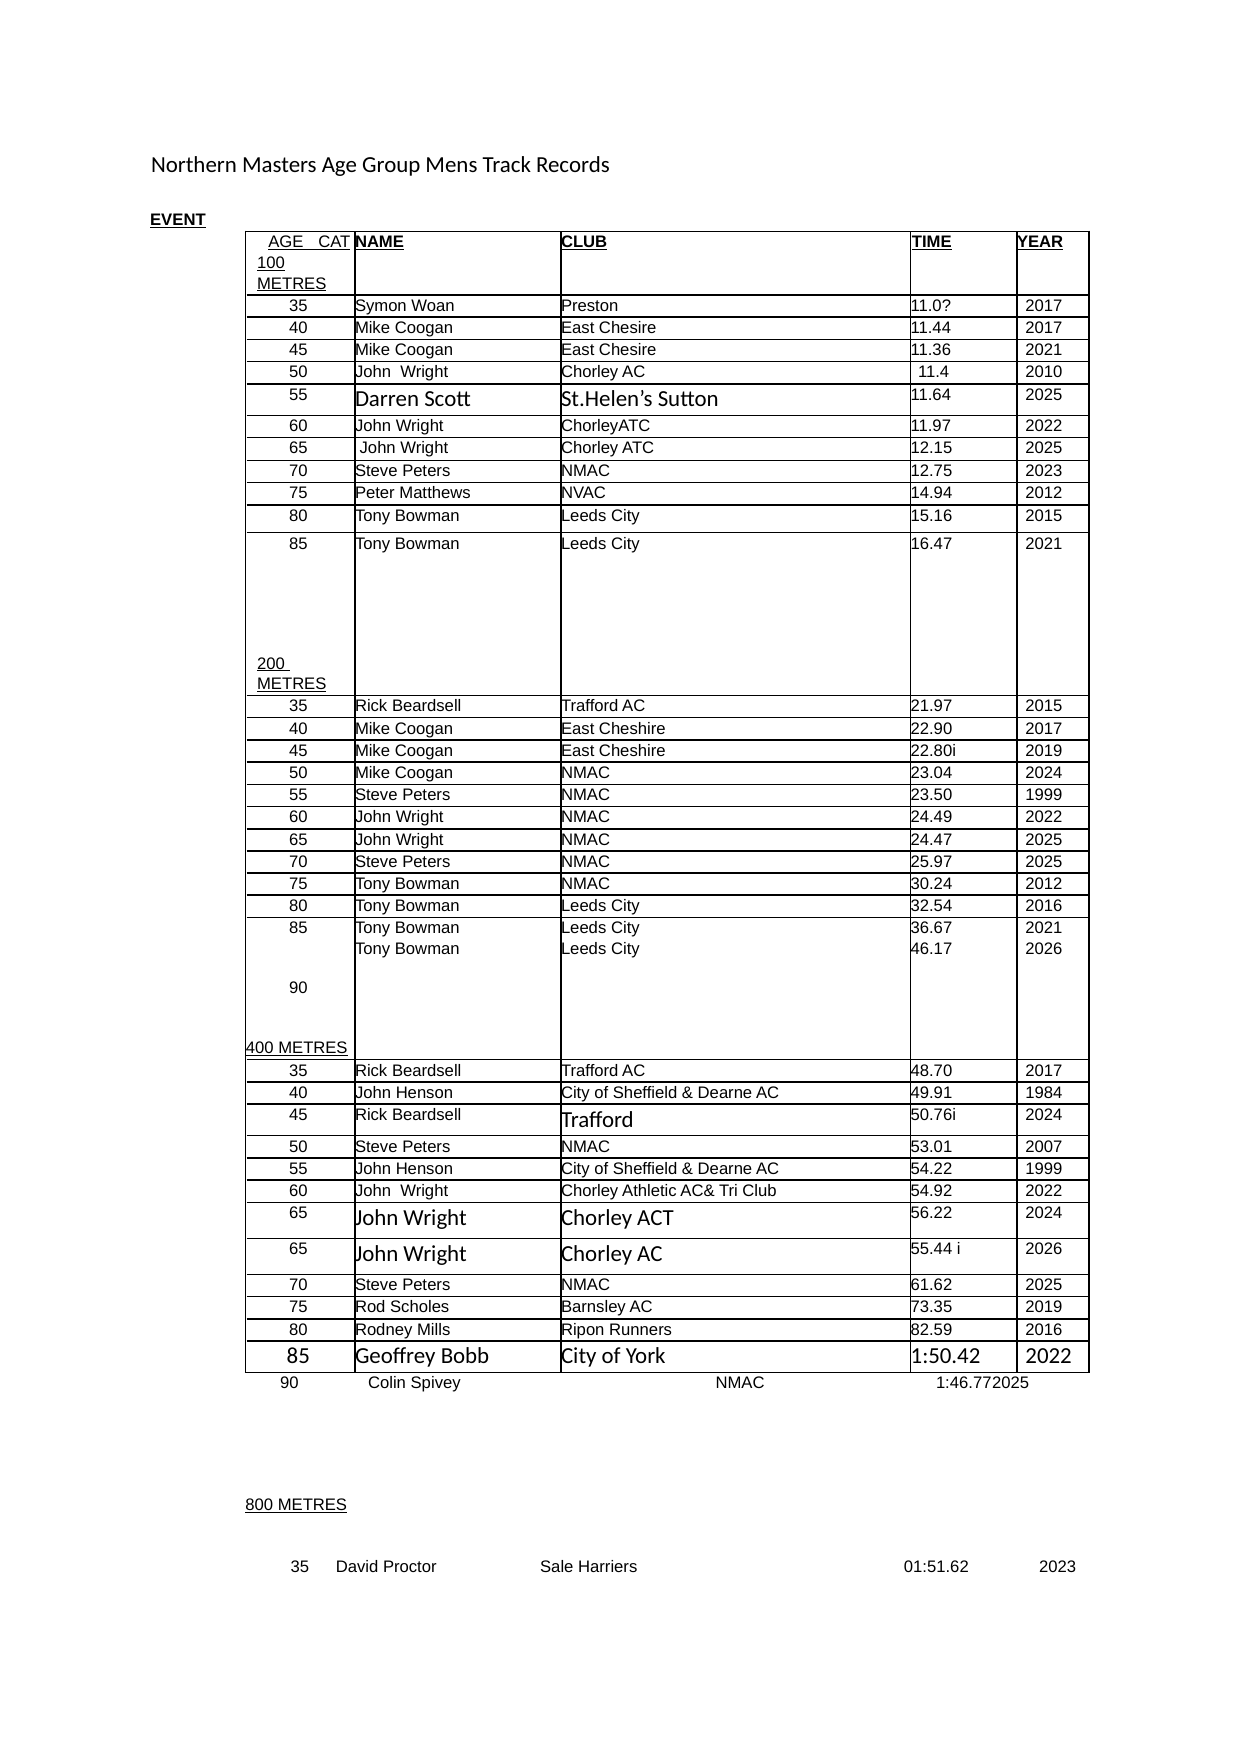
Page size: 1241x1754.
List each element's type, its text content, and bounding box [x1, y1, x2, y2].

table_cell 40 [246, 1082, 354, 1103]
text 800 METRES [245, 1495, 1090, 1514]
table_cell John Wright [356, 1181, 560, 1201]
table_cell 1:50.42 [911, 1342, 1016, 1372]
table_cell 2024 [1018, 1203, 1088, 1237]
table_cell John Wright [356, 1239, 560, 1273]
table_cell 60 [246, 807, 354, 828]
table_cell 2024 [1018, 763, 1088, 783]
table_cell 65 [246, 1203, 354, 1237]
table_cell Rick Beardsell [356, 1060, 560, 1081]
table_cell 2022 [1018, 416, 1088, 437]
table_cell 25.97 [911, 852, 1016, 872]
table_cell 22.90 [911, 718, 1016, 739]
table_cell 65 [246, 829, 354, 850]
table_cell 11.64 [911, 385, 1016, 414]
table_cell 53.01 [911, 1136, 1016, 1157]
table_cell 2015 [1018, 506, 1088, 532]
table_cell 2016 [1018, 896, 1088, 917]
table_cell 40 [246, 317, 354, 338]
table_cell 50.76i [911, 1105, 1016, 1135]
table_cell 49.91 [911, 1083, 1016, 1103]
table_cell Tony Bowman [356, 874, 560, 894]
table_cell Steve Peters [356, 461, 560, 482]
text 90 Colin Spivey NMAC 1:46.77 2025 [150, 1373, 1090, 1392]
table_cell 2025 [1018, 1275, 1088, 1296]
table_cell 14.94 [911, 483, 1016, 504]
table_cell 82.59 [911, 1320, 1016, 1340]
text EVENT [150, 210, 1090, 229]
table_cell 80 [246, 1319, 354, 1340]
table_cell 75 [246, 483, 354, 504]
table_cell 1999 [1018, 785, 1088, 806]
table_cell 60 [246, 416, 354, 437]
table_cell 11.0? [911, 296, 1016, 316]
table_cell 48.70 [911, 1060, 1016, 1081]
table_header TIME [911, 232, 1016, 294]
table_cell 2021 [1018, 340, 1088, 361]
table_cell East Chesire [562, 340, 910, 361]
table_cell 2021 2026 [1018, 918, 1088, 1059]
table_cell NMAC [562, 874, 910, 894]
table_cell 11.4 [911, 362, 1016, 383]
table_cell 2015 [1018, 696, 1088, 717]
table_cell John Wright [356, 1203, 560, 1237]
table_cell 50 [246, 762, 354, 783]
table_cell 54.92 [911, 1181, 1016, 1201]
table_header AGE CAT 100 METRES [246, 232, 354, 294]
table_cell Chorley ATC [562, 438, 910, 459]
table_cell Tony Bowman [356, 533, 560, 695]
table_cell NMAC [562, 461, 910, 482]
table_cell 2007 [1018, 1136, 1088, 1157]
table_cell Mike Coogan [356, 340, 560, 361]
table_cell 24.49 [911, 807, 1016, 828]
table_cell 55 [246, 785, 354, 806]
table_cell Mike Coogan [356, 318, 560, 338]
table_cell Chorley AC [562, 1239, 910, 1273]
table_cell 11.36 [911, 340, 1016, 361]
table_cell Peter Matthews [356, 483, 560, 504]
text 35 David Proctor Sale Harriers 01:51.62 2023 [150, 1556, 1090, 1576]
table_cell 40 [246, 718, 354, 739]
table_cell Leeds City Leeds City [562, 918, 910, 1059]
table_cell Trafford AC [562, 1060, 910, 1081]
table_cell Rick Beardsell [356, 696, 560, 717]
table_cell 2019 [1018, 1297, 1088, 1318]
table_cell NMAC [562, 830, 910, 850]
table_cell 2012 [1018, 874, 1088, 894]
table_cell John Wright [356, 416, 560, 437]
table_cell Ripon Runners [562, 1320, 910, 1340]
table_cell Geoffrey Bobb [356, 1342, 560, 1372]
table_cell 54.22 [911, 1159, 1016, 1179]
table_cell Trafford [562, 1105, 910, 1135]
table_cell Leeds City [562, 533, 910, 695]
table_cell 70 [246, 1275, 354, 1296]
table_cell NMAC [562, 1275, 910, 1296]
table_cell 73.35 [911, 1297, 1016, 1318]
table_cell 65 [246, 438, 354, 459]
table_cell 56.22 [911, 1203, 1016, 1237]
table_header CLUB [562, 232, 910, 294]
table_cell John Wright [356, 807, 560, 828]
table_cell Trafford AC [562, 696, 910, 717]
table_cell East Cheshire [562, 718, 910, 739]
table_cell Chorley AC [562, 362, 910, 383]
table_cell 45 [246, 340, 354, 361]
table_cell Rodney Mills [356, 1320, 560, 1340]
table_cell 2022 [1018, 1181, 1088, 1201]
table_cell 80 [246, 505, 354, 532]
table_cell 1999 [1018, 1159, 1088, 1179]
table_cell Mike Coogan [356, 741, 560, 761]
table_cell Darren Scott [356, 385, 560, 414]
table_cell Tony Bowman [356, 506, 560, 532]
table_cell 2017 [1018, 1060, 1088, 1081]
table_cell 32.54 [911, 896, 1016, 917]
table_cell 11.44 [911, 318, 1016, 338]
table_cell Chorley ACT [562, 1203, 910, 1237]
table_cell 85 90 400 METRES [246, 918, 354, 1059]
table_cell Rod Scholes [356, 1297, 560, 1318]
table_cell 80 [246, 895, 354, 917]
table_cell 2024 [1018, 1105, 1088, 1135]
table_cell 60 [246, 1180, 354, 1201]
table_cell NVAC [562, 483, 910, 504]
table_cell 12.15 [911, 438, 1016, 459]
table_cell 65 [246, 1239, 354, 1273]
table_cell 35 [246, 1060, 354, 1081]
table_cell Steve Peters [356, 1275, 560, 1296]
table_cell 61.62 [911, 1275, 1016, 1296]
table_cell 11.97 [911, 416, 1016, 437]
table_cell City of Sheffield & Dearne AC [562, 1083, 910, 1103]
table_cell Preston [562, 296, 910, 316]
table_cell 50 [246, 1136, 354, 1157]
table_cell 50 [246, 362, 354, 383]
table_cell 12.75 [911, 461, 1016, 482]
table_cell Chorley Athletic AC& Tri Club [562, 1181, 910, 1201]
table_cell 2017 [1018, 718, 1088, 739]
table_cell Leeds City [562, 896, 910, 917]
table_cell 1984 [1018, 1083, 1088, 1103]
table_cell 2025 [1018, 830, 1088, 850]
table_cell NMAC [562, 763, 910, 783]
table_cell 2017 [1018, 296, 1088, 316]
table_cell Mike Coogan [356, 718, 560, 739]
table_cell 2025 [1018, 438, 1088, 459]
table_cell 35 [246, 696, 354, 717]
table_cell 2019 [1018, 741, 1088, 761]
table_cell 55 [246, 384, 354, 414]
table_cell John Wright [356, 438, 560, 459]
table_cell 55 [246, 1158, 354, 1179]
table_cell ChorleyATC [562, 416, 910, 437]
table_cell 2022 [1018, 1342, 1088, 1372]
table_cell 75 [246, 1297, 354, 1318]
table_cell 2016 [1018, 1320, 1088, 1340]
table_cell 36.67 46.17 [911, 918, 1016, 1059]
table_cell 2023 [1018, 461, 1088, 482]
table_cell 85 200 METRES [246, 533, 354, 695]
table_cell 21.97 [911, 696, 1016, 717]
table_cell Leeds City [562, 506, 910, 532]
table_cell Tony Bowman Tony Bowman [356, 918, 560, 1059]
table_cell 2012 [1018, 483, 1088, 504]
table_cell 2025 [1018, 852, 1088, 872]
table_cell 45 [246, 740, 354, 761]
table_cell 2021 [1018, 533, 1088, 695]
table_cell Rick Beardsell [356, 1105, 560, 1135]
table_cell 45 [246, 1104, 354, 1135]
table_cell NMAC [562, 1136, 910, 1157]
table_cell Symon Woan [356, 296, 560, 316]
table_cell Mike Coogan [356, 763, 560, 783]
table_cell 2017 [1018, 318, 1088, 338]
table_cell 16.47 [911, 533, 1016, 695]
table_header NAME [356, 232, 560, 294]
table_cell 70 [246, 461, 354, 482]
table_cell 2026 [1018, 1239, 1088, 1273]
table_cell East Chesire [562, 318, 910, 338]
table_cell 2025 [1018, 385, 1088, 414]
table_cell 35 [246, 295, 354, 316]
table_cell Steve Peters [356, 852, 560, 872]
table_cell Barnsley AC [562, 1297, 910, 1318]
table_cell John Wright [356, 830, 560, 850]
table_cell City of Sheffield & Dearne AC [562, 1159, 910, 1179]
table_cell NMAC [562, 852, 910, 872]
table_cell 23.50 [911, 785, 1016, 806]
table_cell 70 [246, 851, 354, 872]
table_cell St.Helen’s Sutton [562, 385, 910, 414]
table_cell 24.47 [911, 830, 1016, 850]
table_cell 75 [246, 873, 354, 894]
text Northern Masters Age Group Mens Track Records [151, 150, 1090, 178]
table_cell 30.24 [911, 874, 1016, 894]
table_cell 23.04 [911, 763, 1016, 783]
table_cell NMAC [562, 785, 910, 806]
table_cell 55.44 i [911, 1239, 1016, 1273]
table_cell 2010 [1018, 362, 1088, 383]
table_cell City of York [562, 1342, 910, 1372]
table_cell John Wright [356, 362, 560, 383]
table_cell Tony Bowman [356, 896, 560, 917]
table_cell East Cheshire [562, 741, 910, 761]
table_header YEAR [1018, 232, 1088, 294]
table_cell Steve Peters [356, 1136, 560, 1157]
table_cell Steve Peters [356, 785, 560, 806]
table_cell John Henson [356, 1159, 560, 1179]
table_cell 2022 [1018, 807, 1088, 828]
table_cell 85 [246, 1341, 354, 1372]
table_cell John Henson [356, 1083, 560, 1103]
table_cell 15.16 [911, 506, 1016, 532]
table_cell NMAC [562, 807, 910, 828]
table_cell 22.80i [911, 741, 1016, 761]
